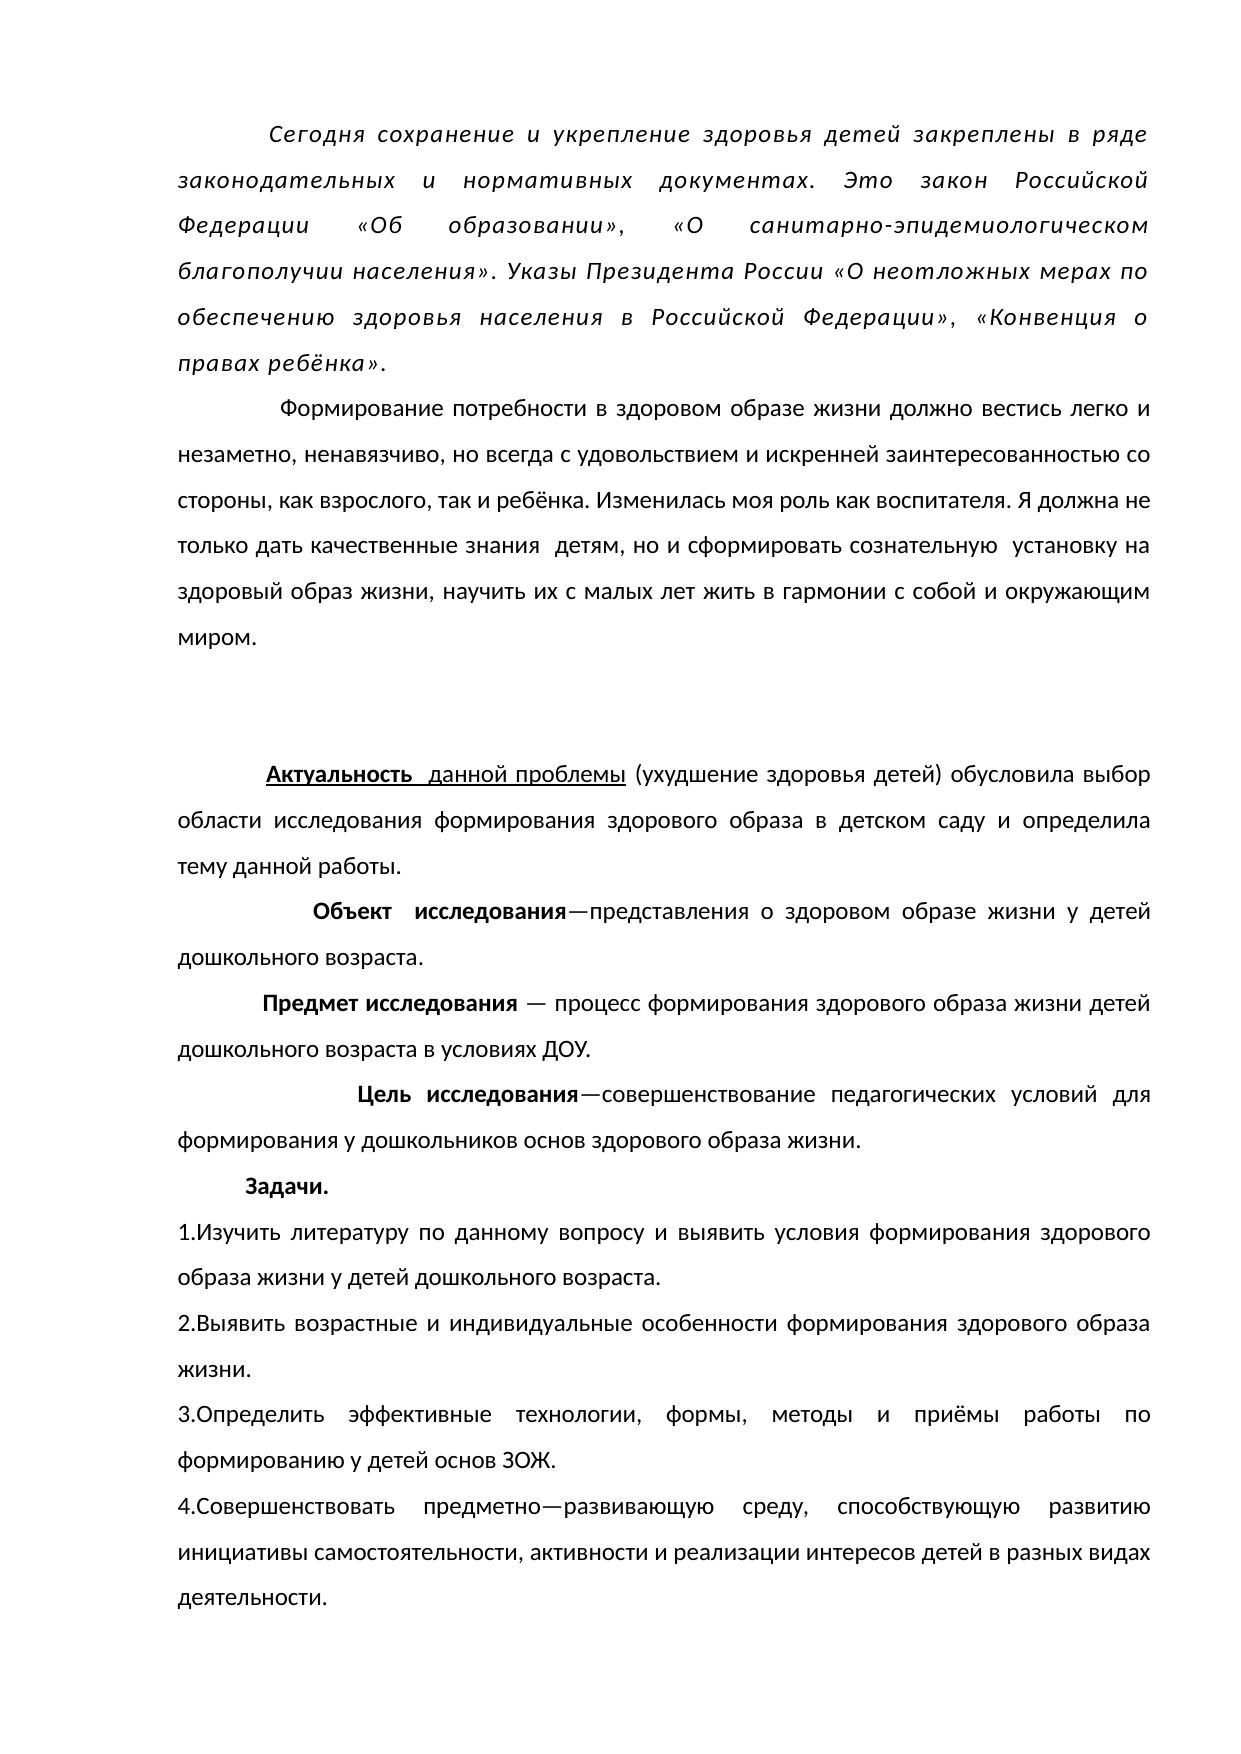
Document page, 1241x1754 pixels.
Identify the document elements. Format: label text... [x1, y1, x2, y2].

text Актуальность данной проблемы (ухудшение здоровья детей) обусловила выбор области исследования формирования здорового образа в детском саду и определила тему данной работы. [177, 758, 1152, 880]
text Цель исследования—совершенствование педагогических условий для формирования у дошкольников основ здорового образа жизни. [177, 1078, 1152, 1155]
subtitle Сегодня сохранение и укрепление здоровья детей закреплены в ряде законодательных и нормативных документах. Это закон Российской Федерации «Об образовании», «О санитарно-эпидемиологическом благополучии населения». Указы Президента России «О неотложных мерах по обеспечению здоровья населения в Российской Федерации», «Конвенция о правах ребёнка». [177, 118, 1152, 377]
text Объект исследования—представления о здоровом образе жизни у детей дошкольного возраста. [177, 896, 1152, 972]
text 2.Выявить возрастные и индивидуальные особенности формирования здорового образа жизни. [177, 1307, 1152, 1383]
text 1.Изучить литературу по данному вопросу и выявить условия формирования здорового образа жизни у детей дошкольного возраста. [177, 1216, 1152, 1292]
text 3.Определить эффективные технологии, формы, методы и приёмы работы по формированию у детей основ ЗОЖ. [177, 1398, 1152, 1475]
text Предмет исследования — процесс формирования здорового образа жизни детей дошкольного возраста в условиях ДОУ. [177, 987, 1152, 1063]
text 4.Совершенствовать предметно—развивающую среду, способствующую развитию инициативы самостоятельности, активности и реализации интересов детей в разных видах деятельности. [177, 1490, 1152, 1612]
text Задачи. [177, 1170, 1152, 1200]
text Формирование потребности в здоровом образе жизни должно вестись легко и незаметно, ненавязчиво, но всегда с удовольствием и искренней заинтересованностью со стороны, как взрослого, так и ребёнка. Изменилась моя роль как воспитателя. Я должна не только дать качественные знания детям, но и сформировать сознательную установку на здоровый образ жизни, научить их с малых лет жить в гармонии с собой и окружающим миром. [177, 392, 1152, 652]
